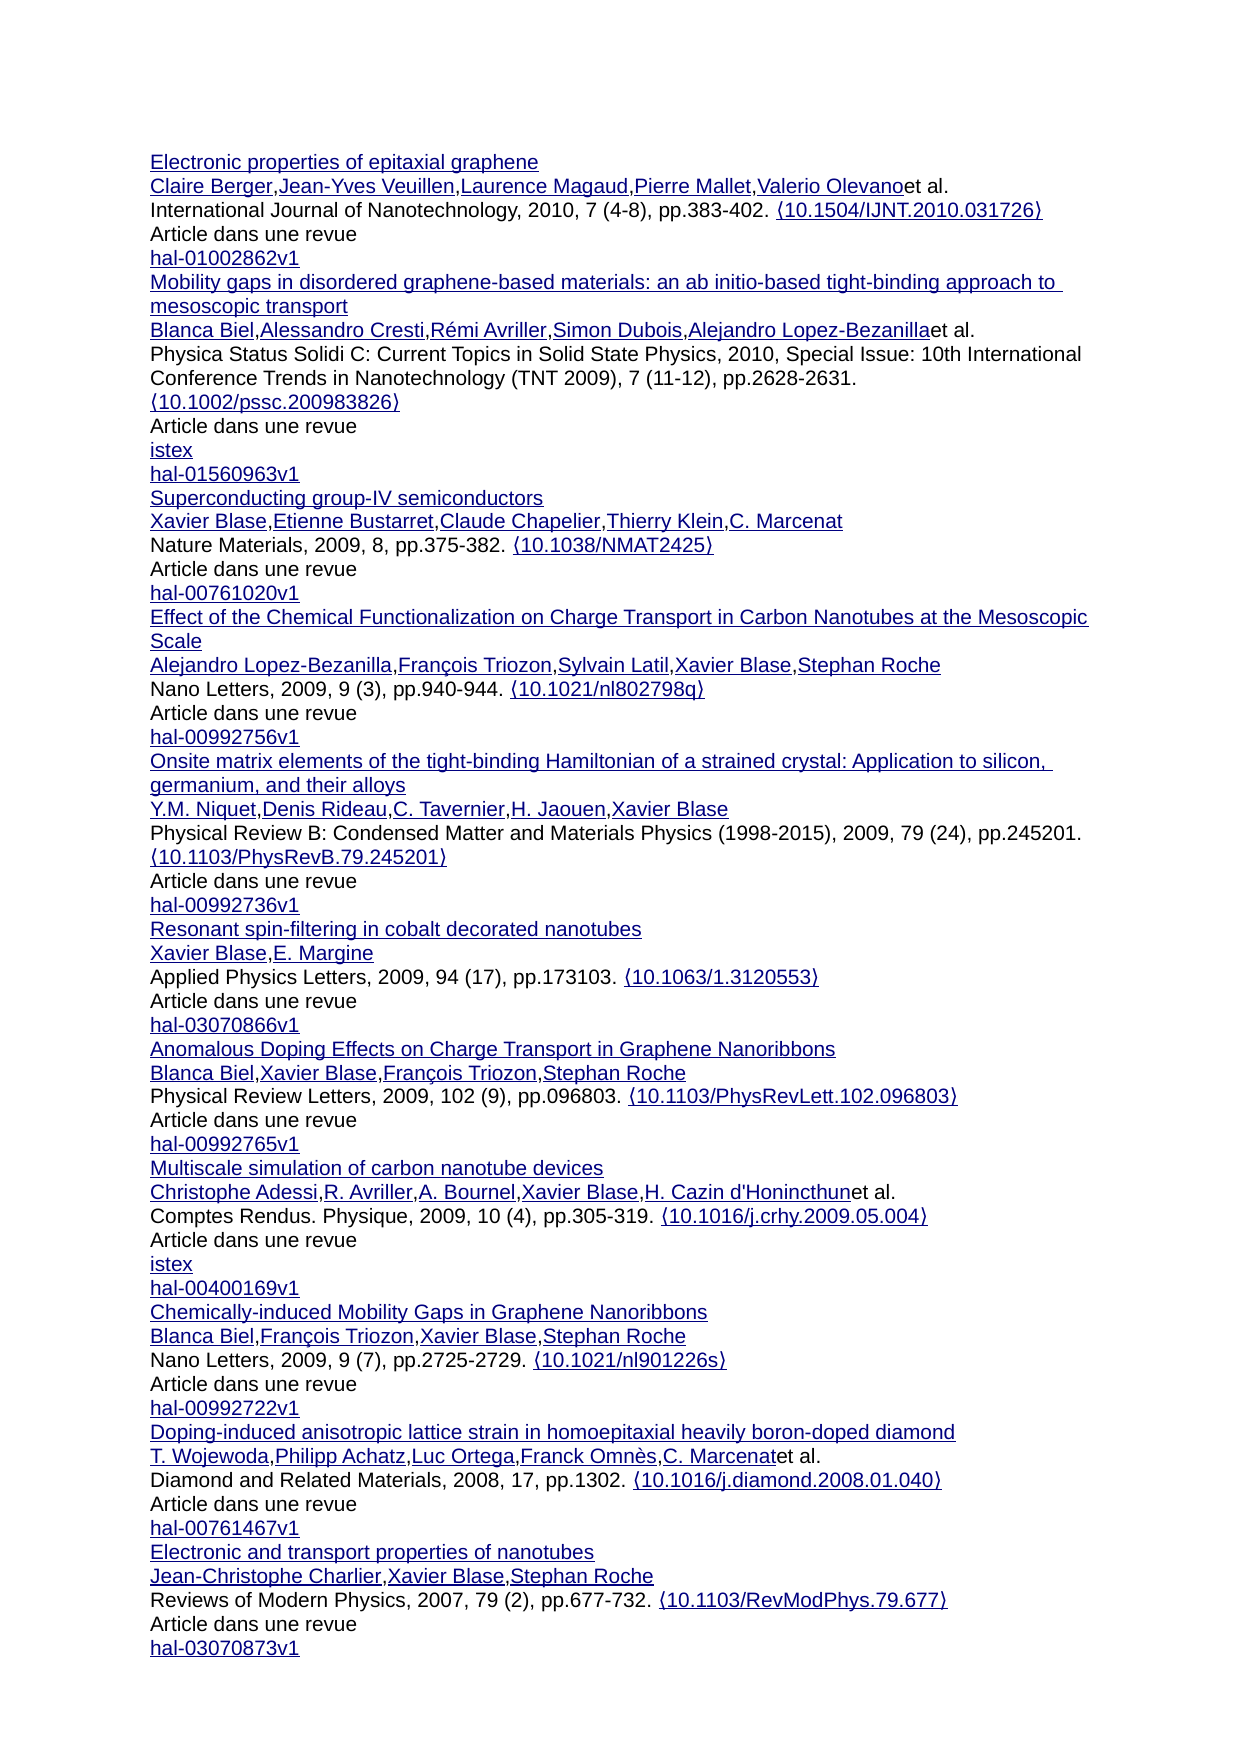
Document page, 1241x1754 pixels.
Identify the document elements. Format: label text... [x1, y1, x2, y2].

table_cell Superconducting group-IV semiconductors Xavier Blase,Etienne Bustarret,Claude Chapelier,Thierry Klein,C. Marcenat Nature Materials, 2009, 8, pp.375-382. ⟨10.1038/NMAT2425⟩ Article dans une revue hal-00761020v1 [150, 485, 1090, 605]
table_cell Resonant spin-filtering in cobalt decorated nanotubes Xavier Blase,E. Margine Applied Physics Letters, 2009, 94 (17), pp.173103. ⟨10.1063/1.3120553⟩ Article dans une revue hal-03070866v1 [150, 917, 1090, 1036]
table_cell Multiscale simulation of carbon nanotube devices Christophe Adessi,R. Avriller,A. Bournel,Xavier Blase,H. Cazin d'Honincthunet al. Comptes Rendus. Physique, 2009, 10 (4), pp.305-319. ⟨10.1016/j.crhy.2009.05.004⟩ Article dans une revue istex hal-00400169v1 [150, 1156, 1090, 1300]
table_cell Doping-induced anisotropic lattice strain in homoepitaxial heavily boron-doped diamond T. Wojewoda,Philipp Achatz,Luc Ortega,Franck Omnès,C. Marcenatet al. Diamond and Related Materials, 2008, 17, pp.1302. ⟨10.1016/j.diamond.2008.01.040⟩ Article dans une revue hal-00761467v1 [150, 1420, 1090, 1539]
table_cell Electronic and transport properties of nanotubes Jean-Christophe Charlier,Xavier Blase,Stephan Roche Reviews of Modern Physics, 2007, 79 (2), pp.677-732. ⟨10.1103/RevModPhys.79.677⟩ Article dans une revue hal-03070873v1 [150, 1540, 1090, 1659]
table_cell Effect of the Chemical Functionalization on Charge Transport in Carbon Nanotubes at the Mesoscopic Scale Alejandro Lopez-Bezanilla,François Triozon,Sylvain Latil,Xavier Blase,Stephan Roche Nano Letters, 2009, 9 (3), pp.940-944. ⟨10.1021/nl802798q⟩ Article dans une revue hal-00992756v1 [150, 605, 1090, 749]
table_cell Mobility gaps in disordered graphene-based materials: an ab initio-based tight-binding approach to mesoscopic transport Blanca Biel,Alessandro Cresti,Rémi Avriller,Simon Dubois,Alejandro Lopez-Bezanillaet al. Physica Status Solidi C: Current Topics in Solid State Physics, 2010, Special Issue: 10th International Conference Trends in Nanotechnology (TNT 2009), 7 (11-12), pp.2628-2631. ⟨10.1002/pssc.200983826⟩ Article dans une revue istex hal-01560963v1 [150, 270, 1090, 485]
table_cell Electronic properties of epitaxial graphene Claire Berger,Jean-Yves Veuillen,Laurence Magaud,Pierre Mallet,Valerio Olevanoet al. International Journal of Nanotechnology, 2010, 7 (4-8), pp.383-402. ⟨10.1504/IJNT.2010.031726⟩ Article dans une revue hal-01002862v1 [150, 150, 1090, 270]
table_cell Anomalous Doping Effects on Charge Transport in Graphene Nanoribbons Blanca Biel,Xavier Blase,François Triozon,Stephan Roche Physical Review Letters, 2009, 102 (9), pp.096803. ⟨10.1103/PhysRevLett.102.096803⟩ Article dans une revue hal-00992765v1 [150, 1036, 1090, 1156]
table_cell Onsite matrix elements of the tight-binding Hamiltonian of a strained crystal: Application to silicon, germanium, and their alloys Y.M. Niquet,Denis Rideau,C. Tavernier,H. Jaouen,Xavier Blase Physical Review B: Condensed Matter and Materials Physics (1998-2015), 2009, 79 (24), pp.245201. ⟨10.1103/PhysRevB.79.245201⟩ Article dans une revue hal-00992736v1 [150, 749, 1090, 917]
table_cell Chemically-induced Mobility Gaps in Graphene Nanoribbons Blanca Biel,François Triozon,Xavier Blase,Stephan Roche Nano Letters, 2009, 9 (7), pp.2725-2729. ⟨10.1021/nl901226s⟩ Article dans une revue hal-00992722v1 [150, 1300, 1090, 1420]
